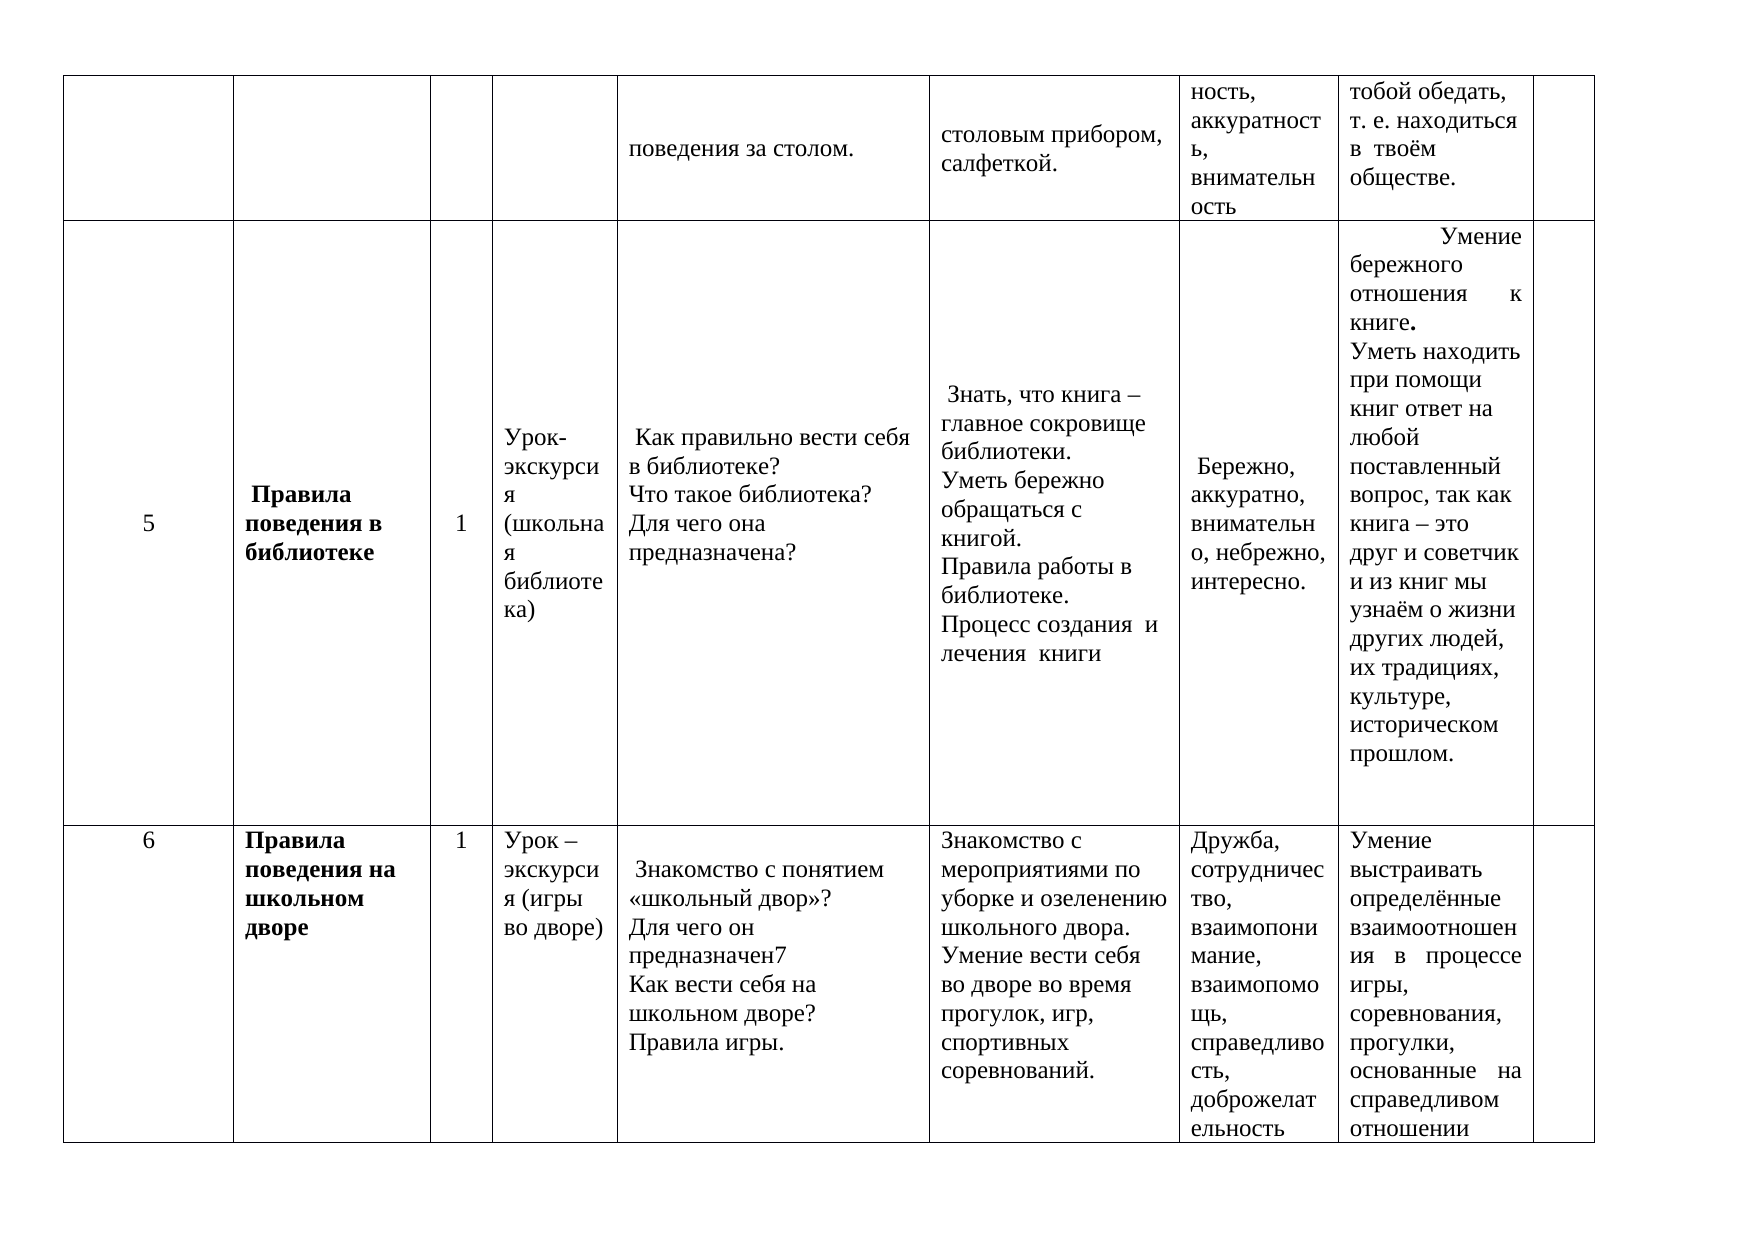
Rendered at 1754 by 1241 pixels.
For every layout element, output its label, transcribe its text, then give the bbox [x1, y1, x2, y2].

table_cell поведения за столом. [618, 76, 929, 220]
table_cell Бережно, аккуратно, внимательно, небрежно, интересно. [1180, 221, 1338, 824]
table_cell Урок – экскурсия (игры во дворе) [493, 826, 617, 1142]
table_cell Знать, что книга – главное сокровище библиотеки. Уметь бережно обращаться с книгой. Правила работы в библиотеке. Процесс создания и лечения книги [930, 221, 1179, 824]
table_cell столовым прибором, салфеткой. [930, 76, 1179, 220]
table_cell тобой обедать, т. е. находиться в твоём обществе. [1339, 76, 1533, 220]
table_cell Знакомство с мероприятиями по уборке и озеленению школьного двора. Умение вести себя во дворе во время прогулок, игр, спортивных соревнований. [930, 826, 1179, 1142]
table_cell [1534, 221, 1594, 824]
table_cell Правила поведения в библиотеке [234, 221, 430, 824]
table_cell Умение выстраивать определённые взаимоотношения в процессе игры, соревнования, прогулки, основанные на справедливом отношении [1339, 826, 1533, 1142]
table_cell [1534, 826, 1594, 1142]
table_cell 1 [431, 826, 492, 1142]
table_cell Как правильно вести себя в библиотеке? Что такое библиотека? Для чего она предназначена? [618, 221, 929, 824]
table_cell ность, аккуратность, внимательность [1180, 76, 1338, 220]
table_cell 6 [64, 826, 233, 1142]
table_cell [493, 76, 617, 220]
table_cell [64, 76, 233, 220]
table_cell Умение бережного отношения к книге. Уметь находить при помощи книг ответ на любой поставленный вопрос, так как книга – это друг и советчик и из книг мы узнаём о жизни других людей, их традициях, культуре, историческом прошлом. [1339, 221, 1533, 824]
table_cell [234, 76, 430, 220]
table_cell 1 [431, 221, 492, 824]
table_cell [1534, 76, 1594, 220]
table_cell [431, 76, 492, 220]
table_cell 5 [64, 221, 233, 824]
table_cell Дружба, сотрудничество, взаимопонимание, взаимопомощь, справедливость, доброжелательность [1180, 826, 1338, 1142]
table_cell Знакомство с понятием «школьный двор»? Для чего он предназначен7 Как вести себя на школьном дворе? Правила игры. [618, 826, 929, 1142]
table_cell Правила поведения на школьном дворе [234, 826, 430, 1142]
table_cell Урок- экскурсия (школьная библиотека) [493, 221, 617, 824]
